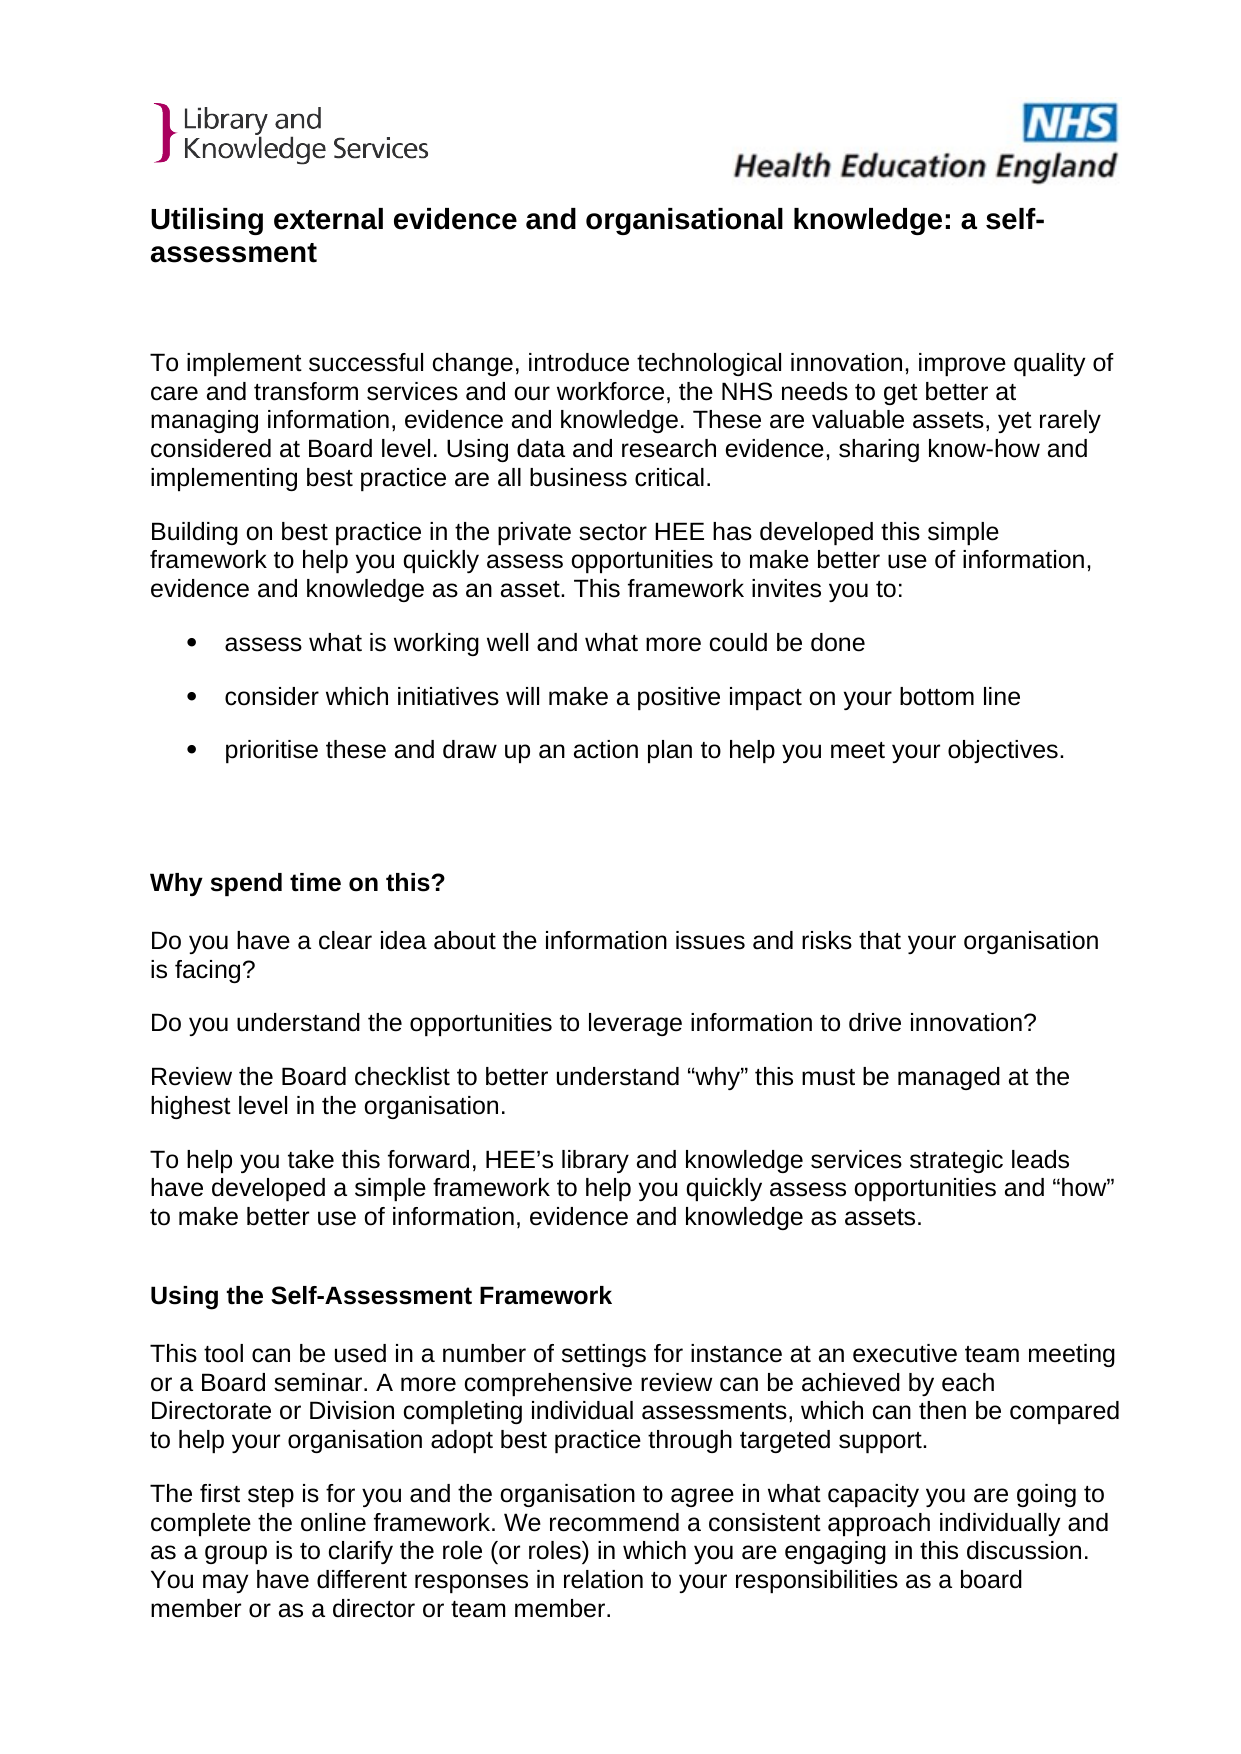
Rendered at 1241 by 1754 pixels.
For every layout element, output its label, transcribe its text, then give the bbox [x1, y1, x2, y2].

text This tool can be used in a number of settings for instance at an executive team meeting or a Board seminar. A more comprehensive review can be achieved by each Directorate or Division completing individual assessments, which can then be compared to help your organisation adopt best practice through targeted support. [150, 1339, 1122, 1454]
text To implement successful change, introduce technological innovation, improve quality of care and transform services and our workforce, the NHS needs to get better at managing information, evidence and knowledge. These are valuable assets, yet rarely considered at Board level. Using data and research evidence, sharing know-how and implementing best practice are all business critical. [150, 348, 1122, 491]
text Do you have a clear idea about the information issues and risks that your organisation is facing? [150, 926, 1122, 983]
text The first step is for you and the organisation to agree in what capacity you are going to complete the online framework. We recommend a consistent approach individually and as a group is to clarify the role (or roles) in which you are engaging in this discussion. You may have different responses in relation to your responsibilities as a board member or as a director or team member. [150, 1479, 1122, 1623]
text Utilising external evidence and organisational knowledge: a self-assessment [150, 202, 1122, 269]
list assess what is working well and what more could be done [187, 628, 1122, 657]
subtitle Using the Self-Assessment Framework [150, 1281, 1122, 1310]
subtitle Why spend time on this? [150, 868, 1122, 897]
text To help you take this forward, HEE’s library and knowledge services strategic leads have developed a simple framework to help you quickly assess opportunities and “how” to make better use of information, evidence and knowledge as assets. [150, 1145, 1122, 1231]
list prioritise these and draw up an action plan to help you meet your objectives. [187, 735, 1122, 764]
text Review the Board checklist to better understand “why” this must be managed at the highest level in the organisation. [150, 1062, 1122, 1120]
text Building on best practice in the private sector HEE has developed this simple framework to help you quickly assess opportunities to make better use of information, evidence and knowledge as an asset. This framework invites you to: [150, 516, 1122, 603]
text Do you understand the opportunities to leverage information to drive innovation? [150, 1008, 1122, 1037]
list consider which initiatives will make a positive impact on your bottom line [187, 682, 1122, 710]
